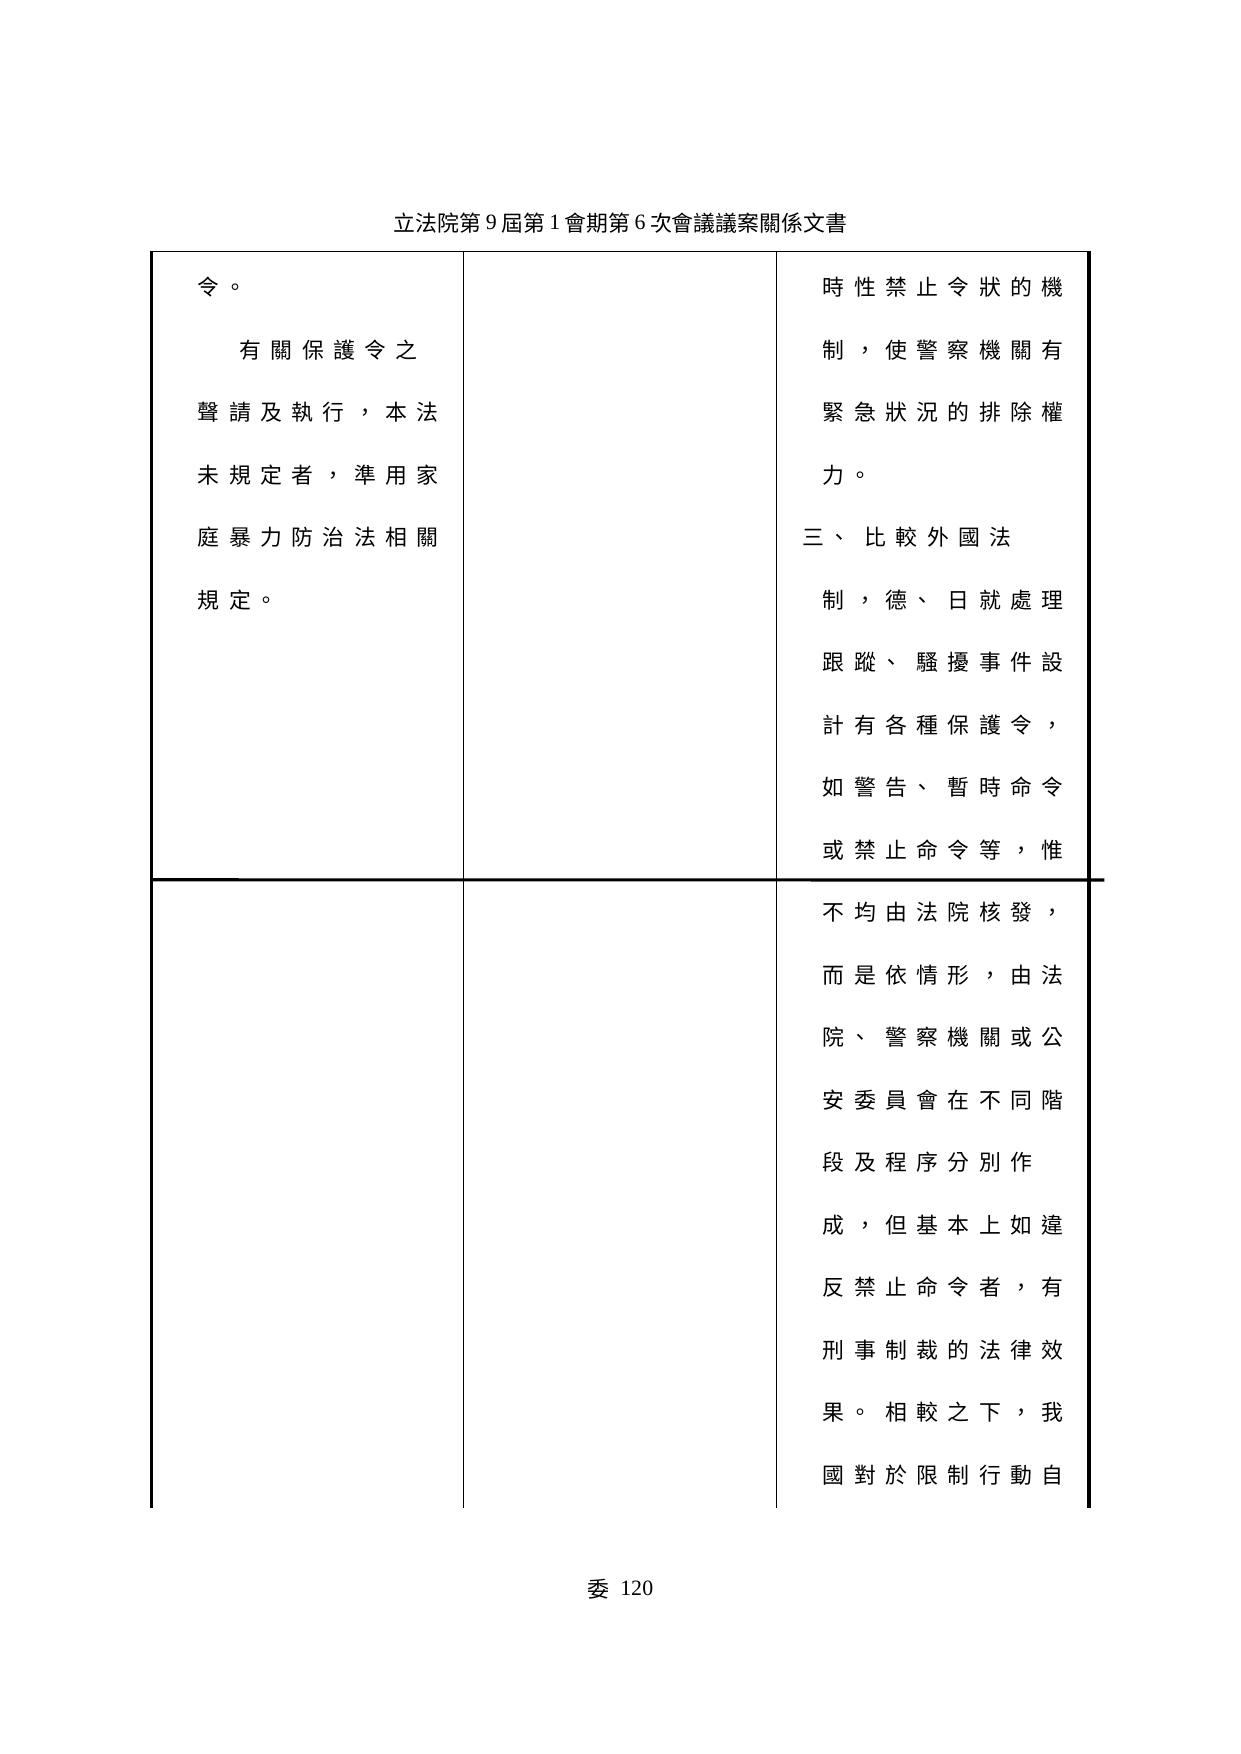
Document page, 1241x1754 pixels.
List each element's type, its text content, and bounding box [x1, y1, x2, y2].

table_cell 時性禁止令狀的機制，使警察機關有緊急狀況的排除權力。 三、比較外國法制，德、日就處理跟蹤、騷擾事件設計有各種保護令，如警告、暫時命令或禁止命令等，惟 [777, 252, 1087, 878]
table_cell [464, 252, 776, 878]
table_cell 令。 有關保護令之聲請及執行，本法未規定者，準用家庭暴力防治法相關規定。 [153, 252, 463, 878]
table_cell 不均由法院核發，而是依情形，由法院、警察機關或公安委員會在不同階段及程序分別作成，但基本上如違反禁止命令者，有刑事制裁的法律效果。相較之下，我國對於限制行動自 [777, 882, 1087, 1508]
table_cell [464, 882, 776, 1508]
table_cell [153, 882, 463, 1508]
